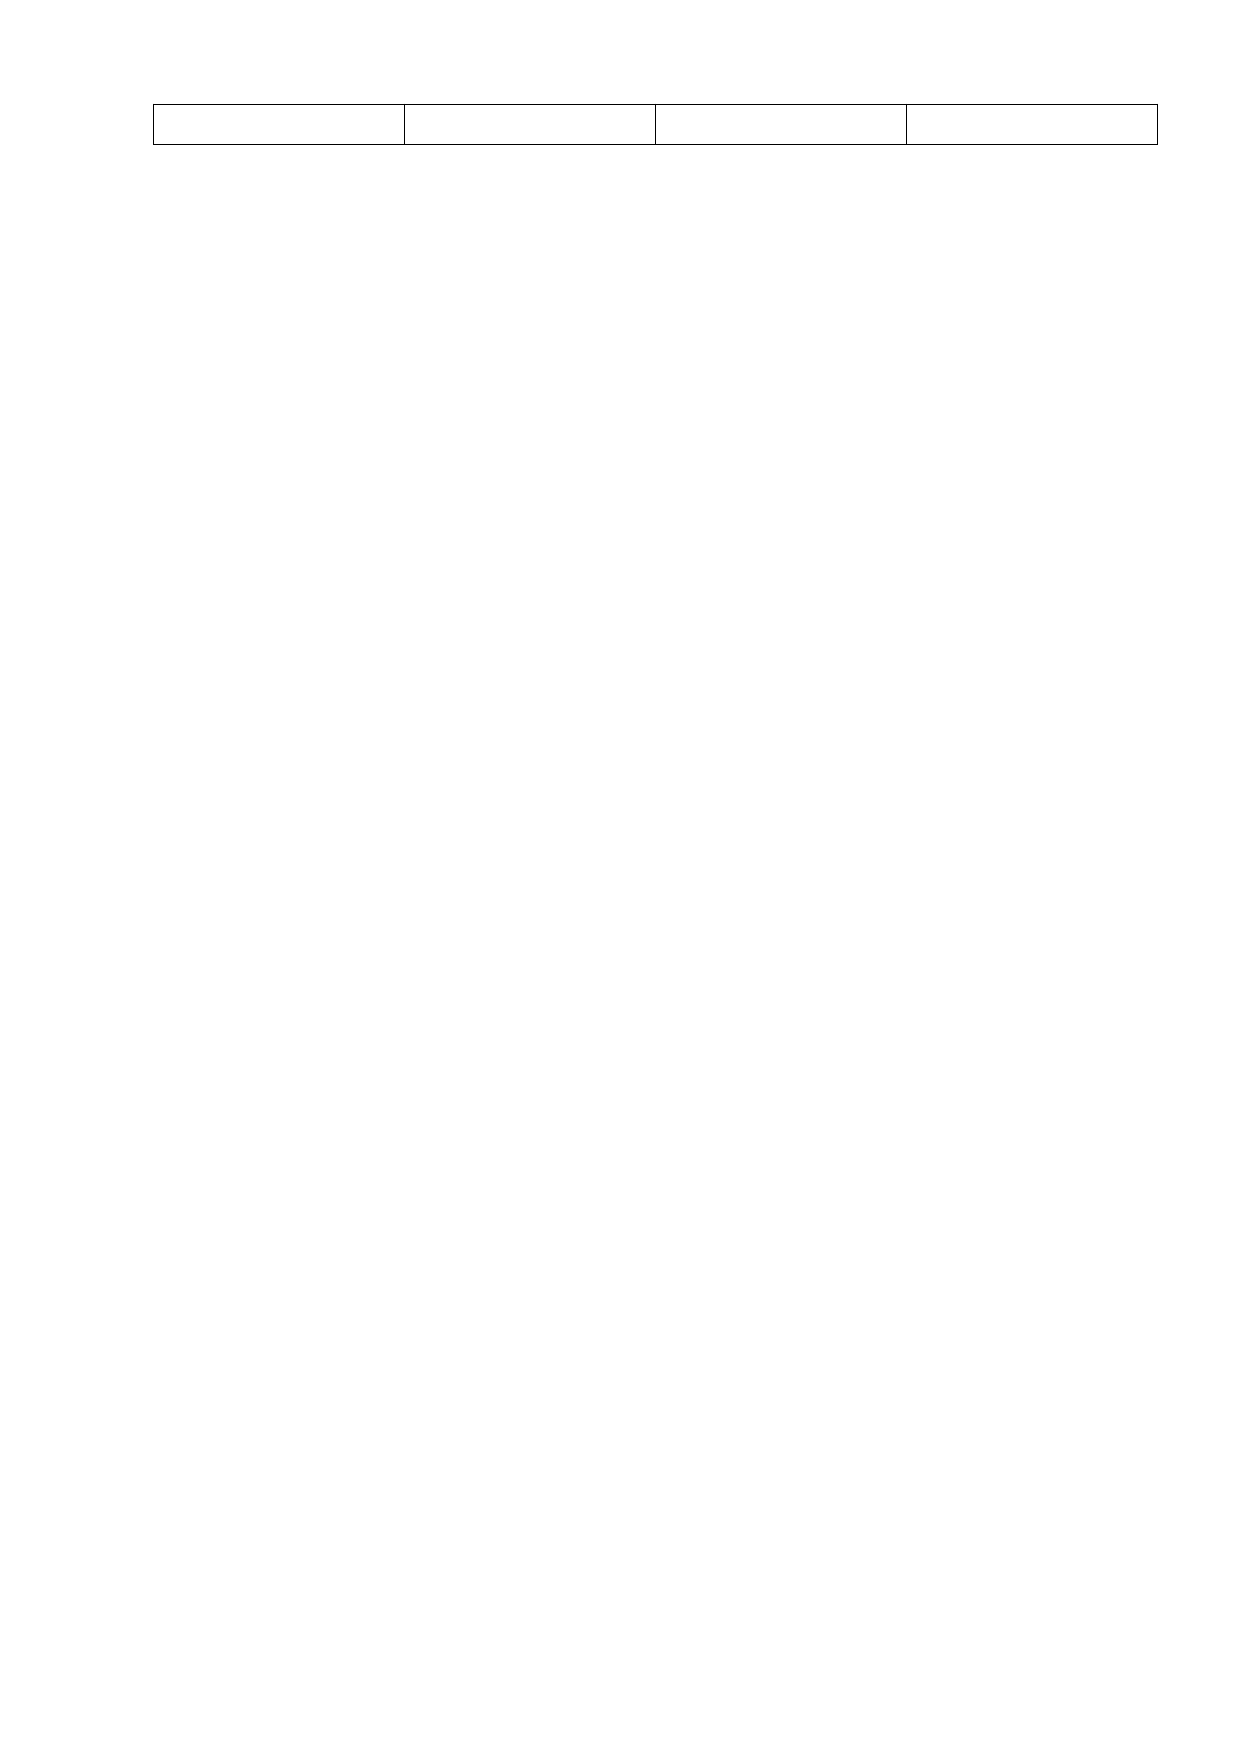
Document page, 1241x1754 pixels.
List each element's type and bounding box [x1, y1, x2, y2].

table_cell [405, 105, 655, 144]
table_cell [907, 105, 1157, 144]
table_cell [656, 105, 906, 144]
table_cell [154, 105, 404, 144]
